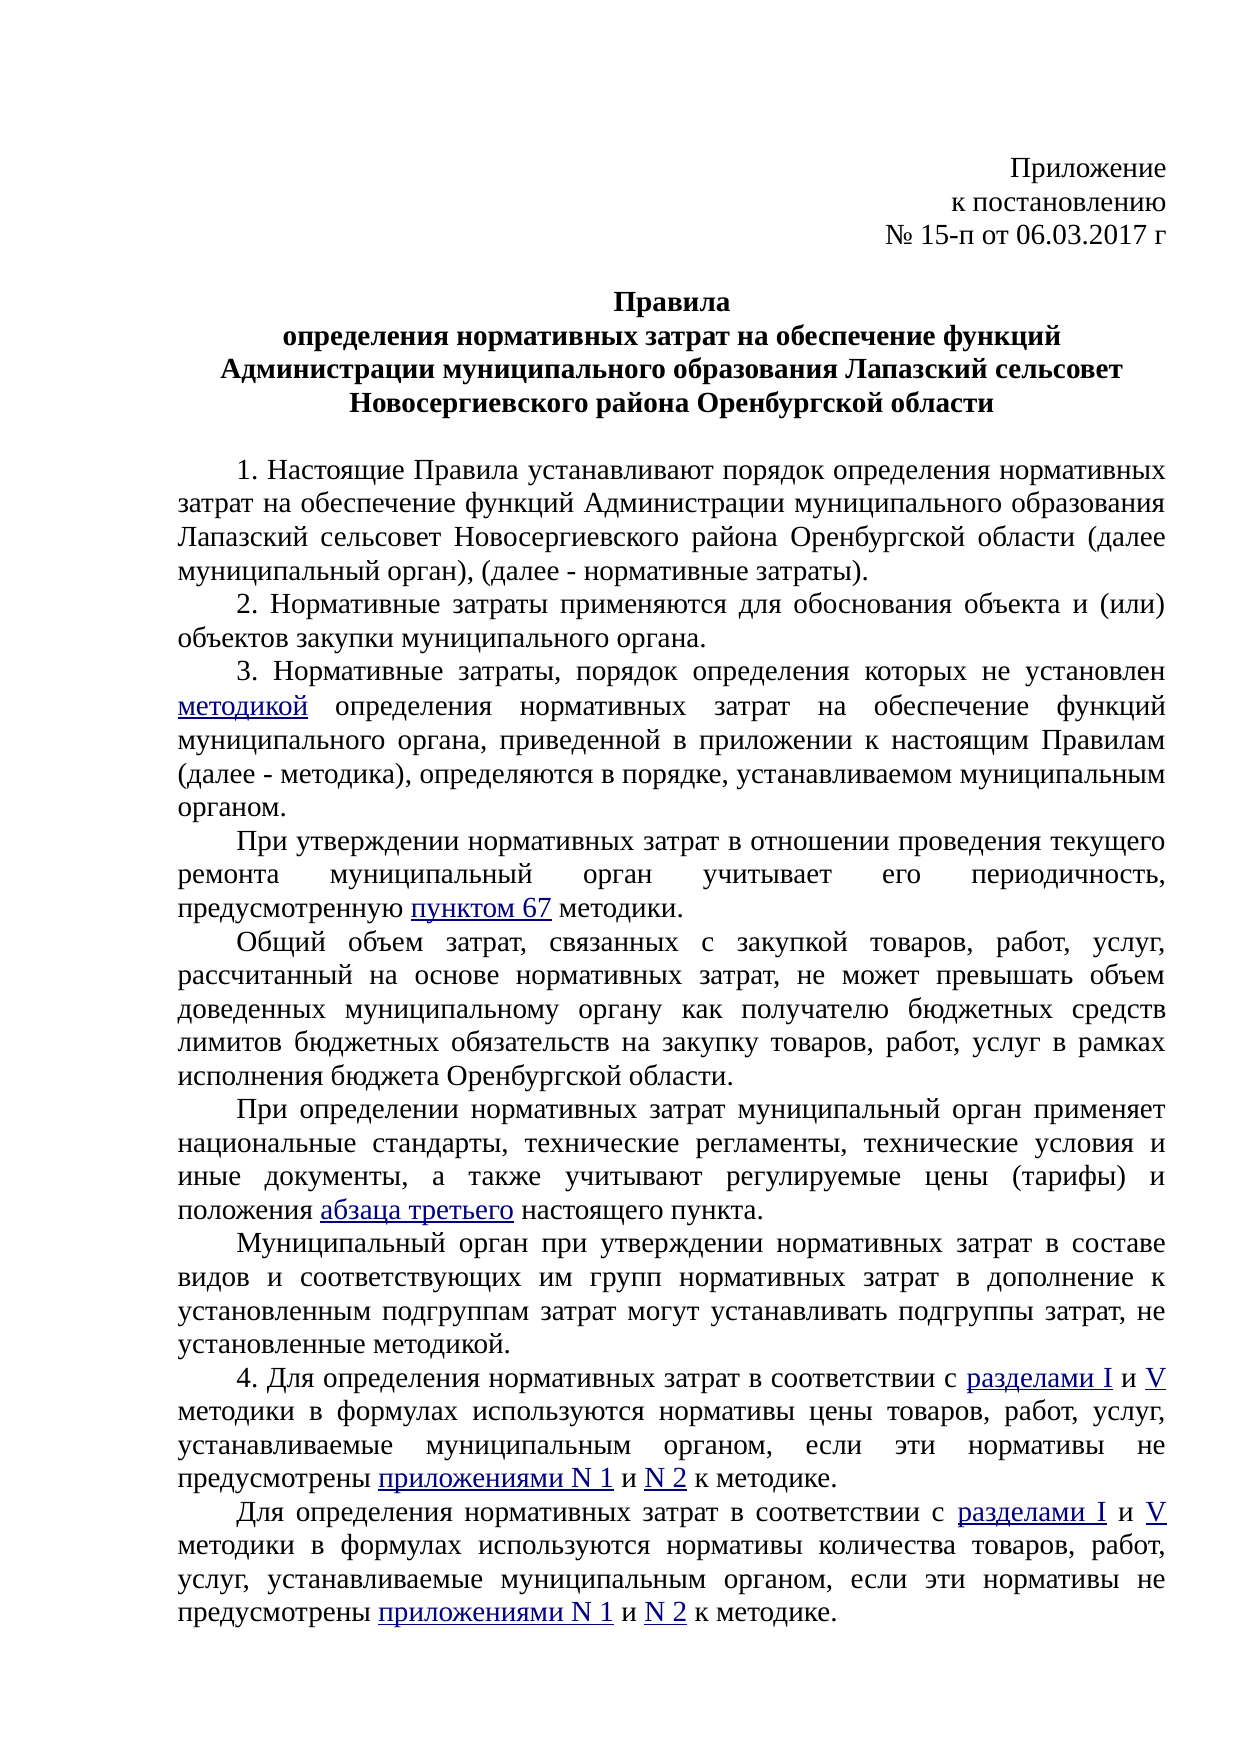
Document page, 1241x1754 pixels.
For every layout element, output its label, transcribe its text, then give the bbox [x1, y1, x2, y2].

title Правила [177, 284, 1166, 318]
title определения нормативных затрат на обеспечение функций [177, 318, 1166, 351]
text При определении нормативных затрат муниципальный орган применяет национальные стандарты, технические регламенты, технические условия и иные документы, а также учитывают регулируемые цены (тарифы) и положения абзаца третьего настоящего пункта. [177, 1091, 1166, 1226]
text Для определения нормативных затрат в соответствии с разделами I и V методики в формулах используются нормативы количества товаров, работ, услуг, устанавливаемые муниципальным органом, если эти нормативы не предусмотрены приложениями N 1 и N 2 к методике. [177, 1494, 1166, 1628]
text 4. Для определения нормативных затрат в соответствии с разделами I и V методики в формулах используются нормативы цены товаров, работ, услуг, устанавливаемые муниципальным органом, если эти нормативы не предусмотрены приложениями N 1 и N 2 к методике. [177, 1360, 1166, 1494]
text Муниципальный орган при утверждении нормативных затрат в составе видов и соответствующих им групп нормативных затрат в дополнение к установленным подгруппам затрат могут устанавливать подгруппы затрат, не установленные методикой. [177, 1226, 1166, 1360]
text 2. Нормативные затраты применяются для обоснования объекта и (или) объектов закупки муниципального органа. [177, 586, 1166, 653]
title Администрации муниципального образования Лапазский сельсовет Новосергиевского района Оренбургской области [177, 351, 1166, 418]
text № 15-п от 06.03.2017 г [177, 217, 1166, 251]
text При утверждении нормативных затрат в отношении проведения текущего ремонта муниципальный орган учитывает его периодичность, предусмотренную пунктом 67 методики. [177, 823, 1166, 924]
text Общий объем затрат, связанных с закупкой товаров, работ, услуг, рассчитанный на основе нормативных затрат, не может превышать объем доведенных муниципальному органу как получателю бюджетных средств лимитов бюджетных обязательств на закупку товаров, работ, услуг в рамках исполнения бюджета Оренбургской области. [177, 924, 1166, 1091]
text к постановлению [177, 184, 1166, 217]
text 1. Настоящие Правила устанавливают порядок определения нормативных затрат на обеспечение функций Администрации муниципального образования Лапазский сельсовет Новосергиевского района Оренбургской области (далее муниципальный орган), (далее - нормативные затраты). [177, 452, 1166, 586]
text Приложение [177, 150, 1166, 184]
text 3. Нормативные затраты, порядок определения которых не установлен методикой определения нормативных затрат на обеспечение функций муниципального органа, приведенной в приложении к настоящим Правилам (далее - методика), определяются в порядке, устанавливаемом муниципальным органом. [177, 653, 1166, 823]
